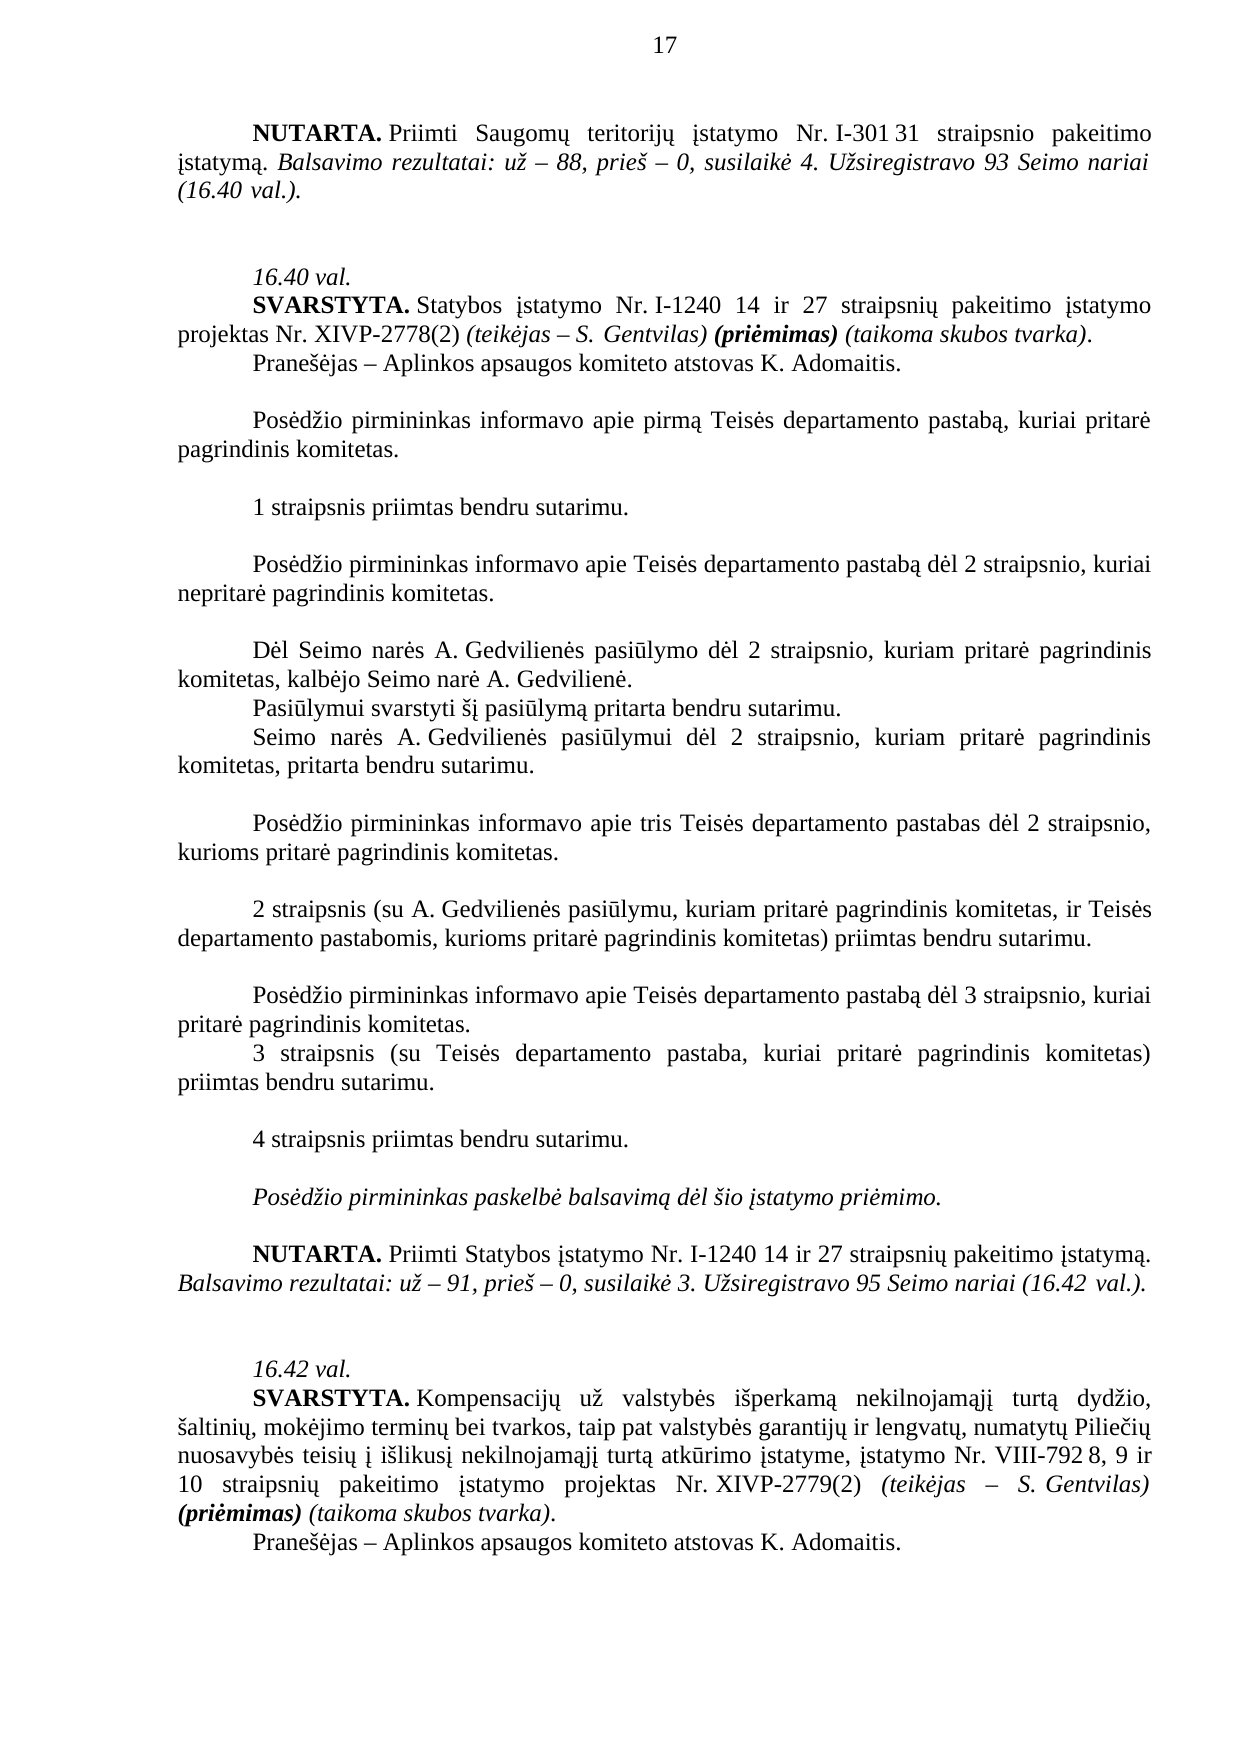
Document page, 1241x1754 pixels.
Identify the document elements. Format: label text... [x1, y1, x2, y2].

text Posėdžio pirmininkas informavo apie tris Teisės departamento pastabas dėl 2 straipsnio, kurioms pritarė pagrindinis komitetas. [177, 808, 1152, 866]
text 16.42 val. [177, 1354, 1152, 1383]
text NUTARTA. Priimti Statybos įstatymo Nr. I-1240 14 ir 27 straipsnių pakeitimo įstatymą. Balsavimo rezultatai: už – 91, prieš – 0, susilaikė 3. Užsiregistravo 95 Seimo nariai (16.42 val.). [177, 1239, 1152, 1297]
text 3 straipsnis (su Teisės departamento pastaba, kuriai pritarė pagrindinis komitetas) priimtas bendru sutarimu. [177, 1038, 1152, 1096]
text 4 straipsnis priimtas bendru sutarimu. [177, 1124, 1152, 1153]
text Seimo narės A. Gedvilienės pasiūlymui dėl 2 straipsnio, kuriam pritarė pagrindinis komitetas, pritarta bendru sutarimu. [177, 722, 1152, 779]
text Posėdžio pirmininkas paskelbė balsavimą dėl šio įstatymo priėmimo. [177, 1182, 1152, 1211]
text SVARSTYTA. Statybos įstatymo Nr. I-1240 14 ir 27 straipsnių pakeitimo įstatymo projektas Nr. XIVP-2778(2) (teikėjas – S. Gentvilas) (priėmimas) (taikoma skubos tvarka). [177, 291, 1152, 348]
text SVARSTYTA. Kompensacijų už valstybės išperkamą nekilnojamąjį turtą dydžio, šaltinių, mokėjimo terminų bei tvarkos, taip pat valstybės garantijų ir lengvatų, numatytų Piliečių nuosavybės teisių į išlikusį nekilnojamąjį turtą atkūrimo įstatyme, įstatymo Nr. VIII-792 8, 9 ir 10 straipsnių pakeitimo įstatymo projektas Nr. XIVP-2779(2) (teikėjas – S. Gentvilas) (priėmimas) (taikoma skubos tvarka). [177, 1383, 1152, 1527]
text NUTARTA. Priimti Saugomų teritorijų įstatymo Nr. I-301 31 straipsnio pakeitimo įstatymą. Balsavimo rezultatai: už – 88, prieš – 0, susilaikė 4. Užsiregistravo 93 Seimo nariai (16.40 val.). [177, 118, 1152, 204]
text 1 straipsnis priimtas bendru sutarimu. [177, 492, 1152, 521]
text Posėdžio pirmininkas informavo apie Teisės departamento pastabą dėl 2 straipsnio, kuriai nepritarė pagrindinis komitetas. [177, 549, 1152, 607]
text Pranešėjas – Aplinkos apsaugos komiteto atstovas K. Adomaitis. [177, 348, 1152, 377]
text Posėdžio pirmininkas informavo apie Teisės departamento pastabą dėl 3 straipsnio, kuriai pritarė pagrindinis komitetas. [177, 981, 1152, 1038]
text Posėdžio pirmininkas informavo apie pirmą Teisės departamento pastabą, kuriai pritarė pagrindinis komitetas. [177, 406, 1152, 463]
text 16.40 val. [177, 262, 1152, 291]
text Pasiūlymui svarstyti šį pasiūlymą pritarta bendru sutarimu. [177, 693, 1152, 722]
text Pranešėjas – Aplinkos apsaugos komiteto atstovas K. Adomaitis. [177, 1527, 1152, 1556]
text 2 straipsnis (su A. Gedvilienės pasiūlymu, kuriam pritarė pagrindinis komitetas, ir Teisės departamento pastabomis, kurioms pritarė pagrindinis komitetas) priimtas bendru sutarimu. [177, 894, 1152, 952]
text Dėl Seimo narės A. Gedvilienės pasiūlymo dėl 2 straipsnio, kuriam pritarė pagrindinis komitetas, kalbėjo Seimo narė A. Gedvilienė. [177, 636, 1152, 693]
